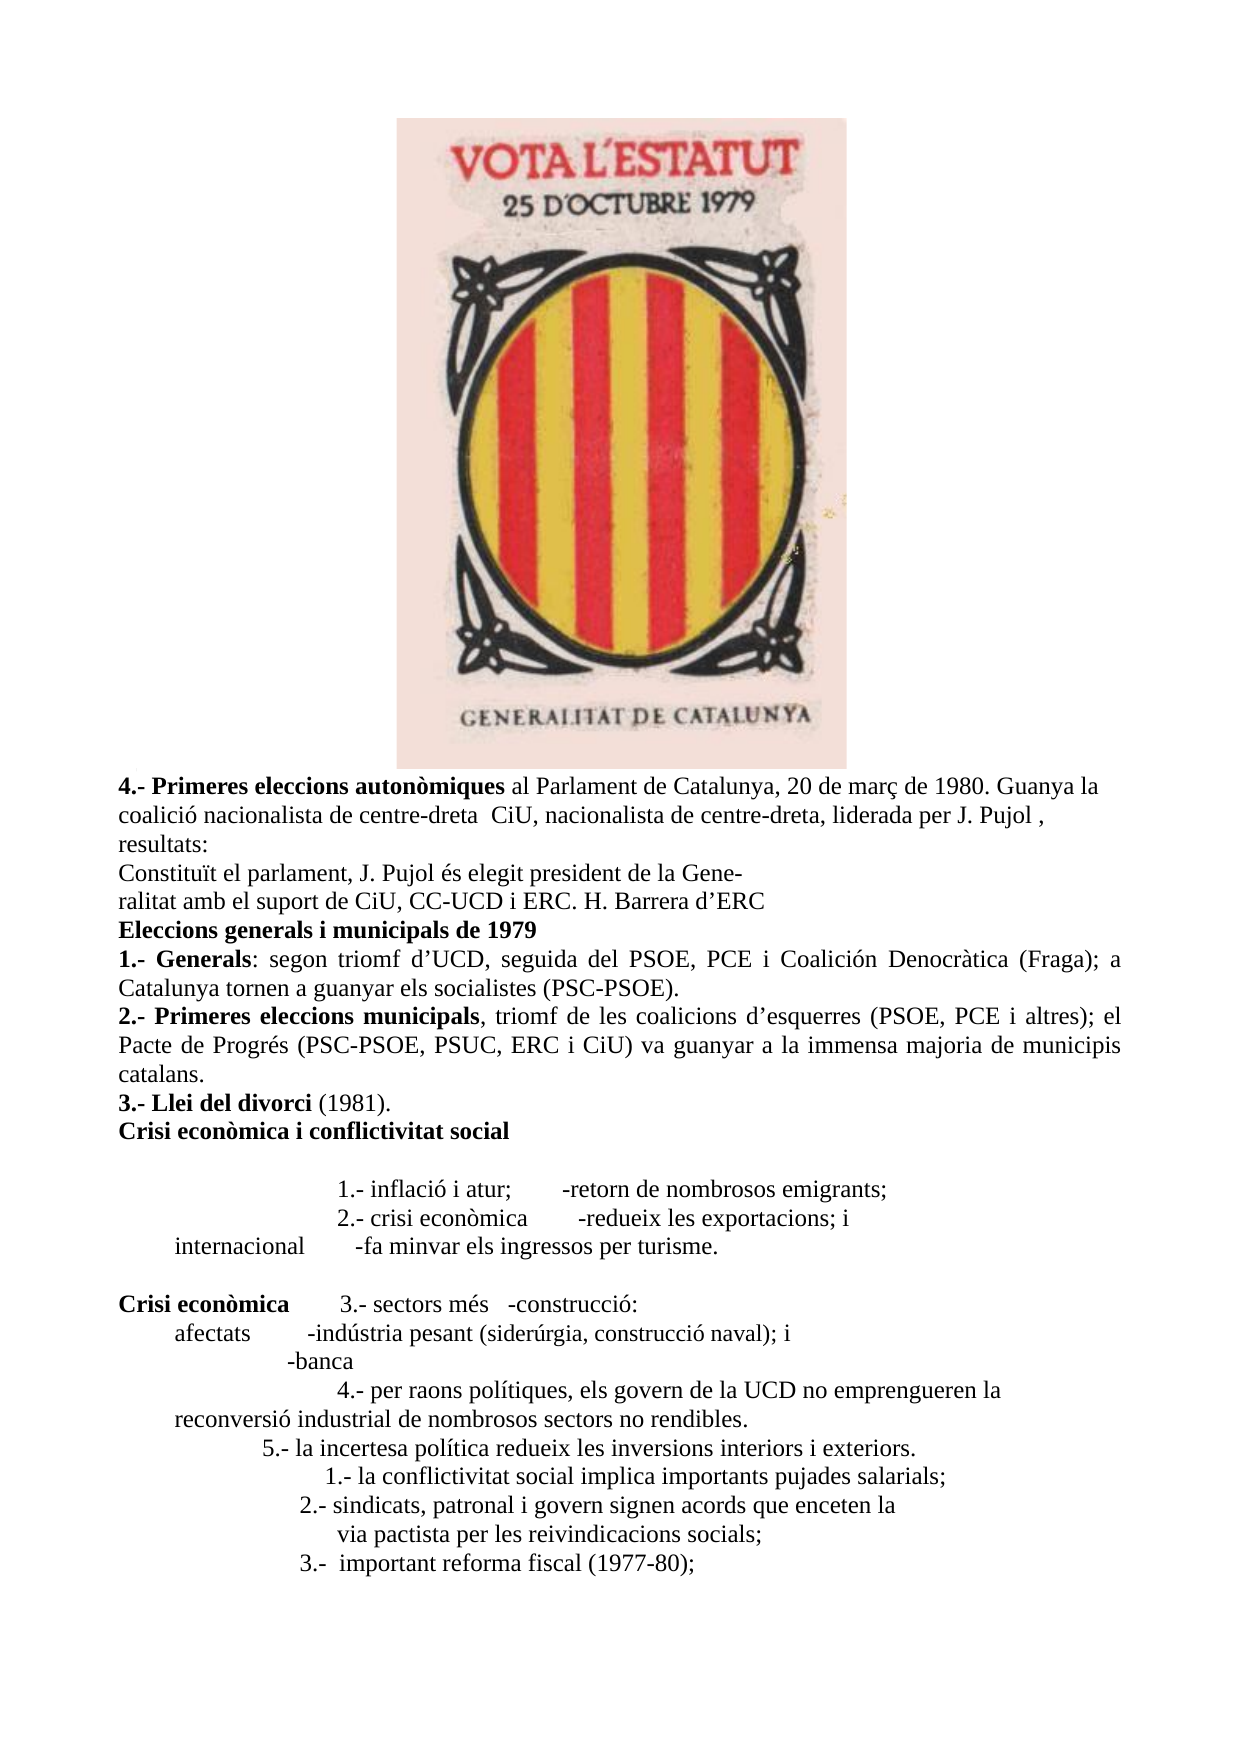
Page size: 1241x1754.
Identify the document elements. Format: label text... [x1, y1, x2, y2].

text 2.- crisi econòmica -redueix les exportacions; i [118, 1203, 1122, 1231]
text 1.- Generals: segon triomf d’UCD, seguida del PSOE, PCE i Coalición Denocràtica (Fraga); a Catalunya tornen a guanyar els socialistes (PSC-PSOE). [118, 944, 1122, 1001]
text 1.- inflació i atur; -retorn de nombrosos emigrants; [118, 1174, 1122, 1203]
text 2.- Primeres eleccions municipals, triomf de les coalicions d’esquerres (PSOE, PCE i altres); el Pacte de Progrés (PSC-PSOE, PSUC, ERC i CiU) va guanyar a la immensa majoria de municipis catalans. [118, 1001, 1122, 1088]
text -banca [118, 1346, 1122, 1375]
text internacional -fa minvar els ingressos per turisme. [118, 1231, 1122, 1260]
text 2.- sindicats, patronal i govern signen acords que enceten la [118, 1490, 1122, 1519]
text via pactista per les reivindicacions socials; [118, 1519, 1122, 1548]
text 1.- la conflictivitat social implica importants pujades salarials; [118, 1461, 1122, 1490]
text Eleccions generals i municipals de 1979 [118, 915, 1122, 944]
text 4.- Primeres eleccions autonòmiques al Parlament de Catalunya, 20 de març de 1980. Guanya la coalició nacionalista de centre-dreta CiU, nacionalista de centre-dreta, liderada per J. Pujol , resultats: [118, 771, 1122, 858]
text 3.- important reforma fiscal (1977-80); [118, 1548, 1122, 1576]
text reconversió industrial de nombrosos sectors no rendibles. [118, 1404, 1122, 1433]
text afectats -indústria pesant (siderúrgia, construcció naval); i [118, 1318, 1122, 1346]
text Crisi econòmica 3.- sectors més -construcció: [118, 1289, 1122, 1318]
text Constituït el parlament, J. Pujol és elegit president de la Gene- [118, 858, 1122, 886]
text Crisi econòmica i conflictivitat social [118, 1116, 1122, 1145]
text ralitat amb el suport de CiU, CC-UCD i ERC. H. Barrera d’ERC [118, 886, 1122, 915]
text 4.- per raons polítiques, els govern de la UCD no emprengueren la [118, 1375, 1122, 1404]
text 3.- Llei del divorci (1981). [118, 1088, 1122, 1116]
picture [396, 118, 847, 769]
text 5.- la incertesa política redueix les inversions interiors i exteriors. [118, 1433, 1122, 1461]
